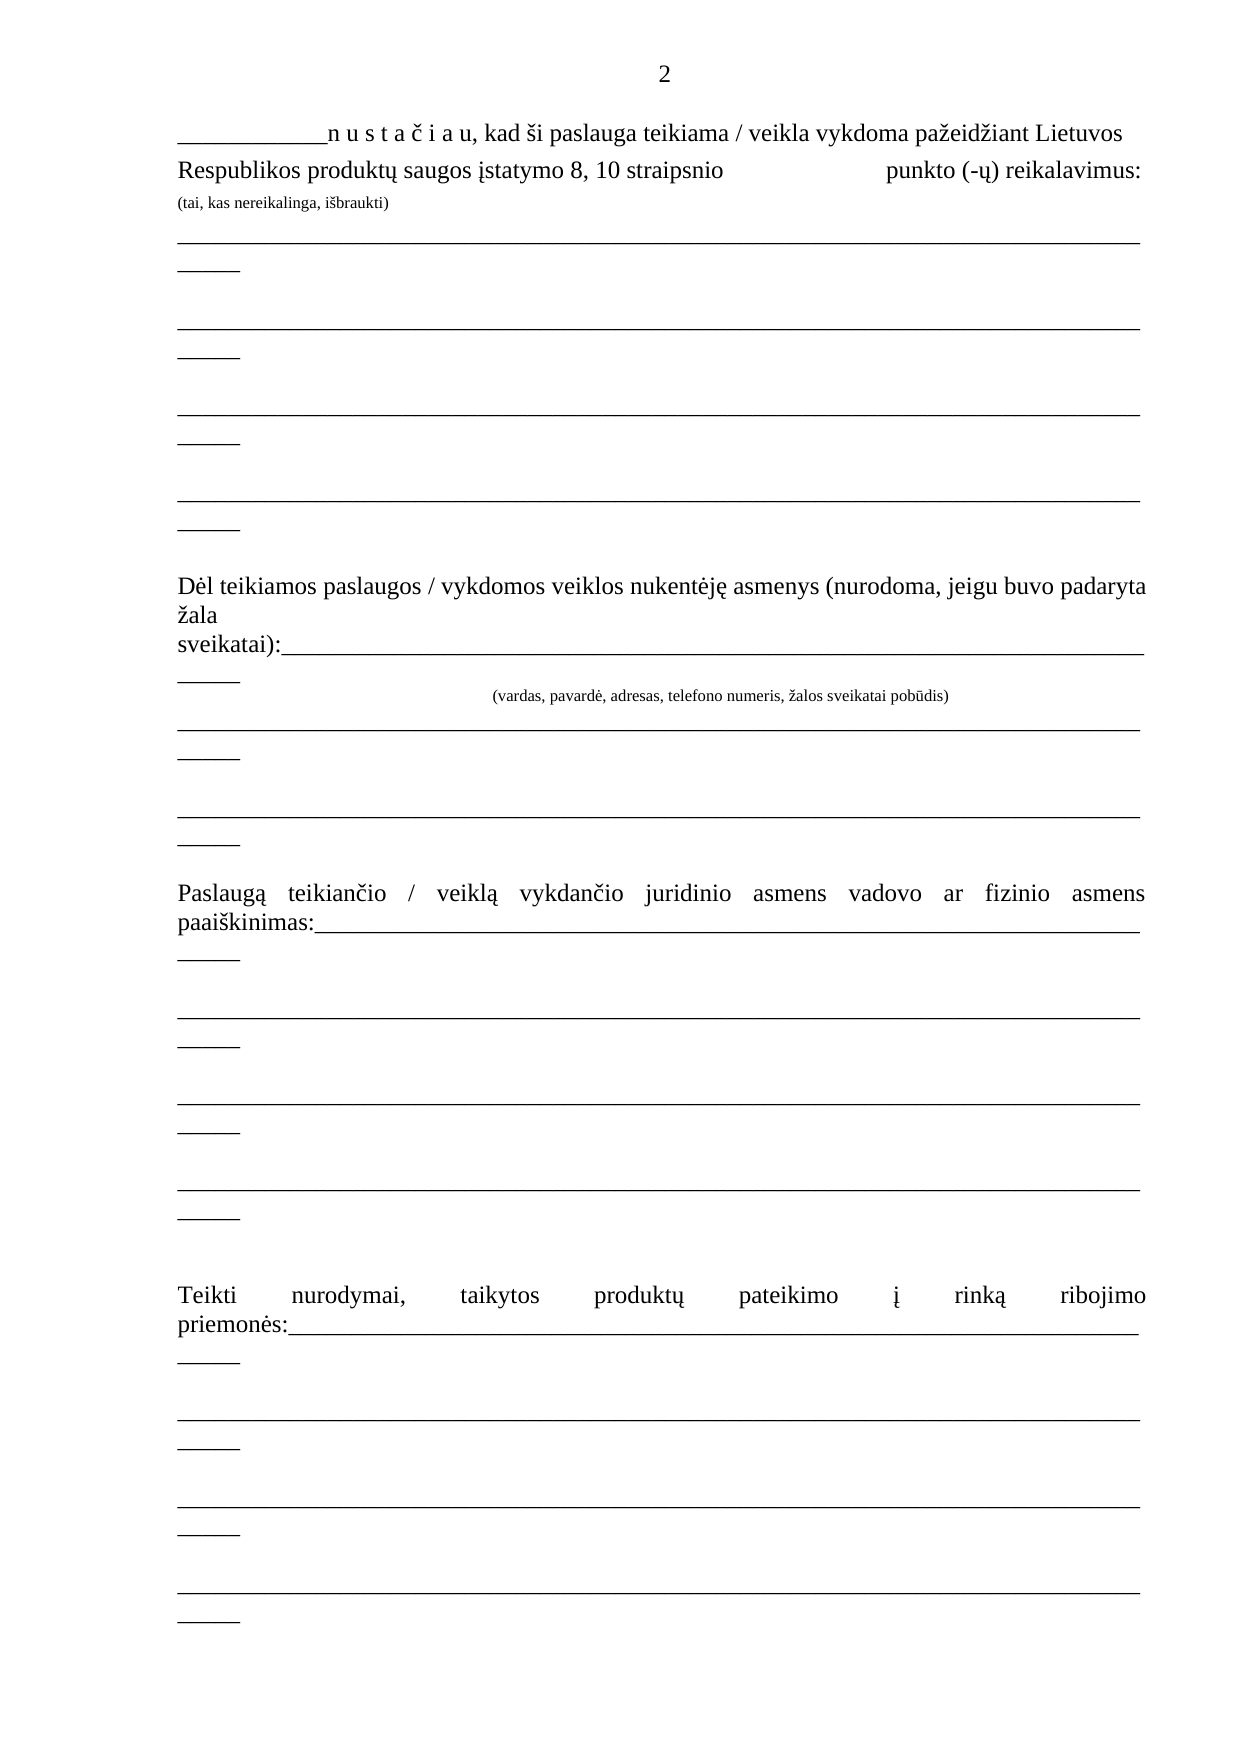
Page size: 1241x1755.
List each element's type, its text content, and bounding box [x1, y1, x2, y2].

text __________________________________________________________________________________ [177, 993, 1147, 1050]
text __________________________________________________________________________________ [177, 1482, 1147, 1539]
text (vardas, pavardė, adresas, telefono numeris, žalos sveikatai pobūdis) [177, 686, 1240, 705]
text __________________________________________________________________________________ [177, 1079, 1147, 1137]
text __________________________________________________________________________________ [177, 390, 1152, 448]
text __________________________________________________________________________________ [177, 705, 1147, 763]
text __________________________________________________________________________________ [177, 1165, 1147, 1223]
text Teikti nurodymai, taikytos produktų pateikimo į rinką ribojimo priemonės:_________________________________________________________________________ [177, 1280, 1147, 1367]
text __________________________________________________________________________________ [177, 1395, 1147, 1453]
text Dėl teikiamos paslaugos / vykdomos veiklos nukentėję asmenys (nurodoma, jeigu buvo padaryta žala sveikatai):__________________________________________________________________________ [177, 571, 1147, 686]
text __________________________________________________________________________________ [177, 1568, 1147, 1625]
text __________________________________________________________________________________ [177, 476, 1152, 534]
text Paslaugą teikiančio / veiklą vykdančio juridinio asmens vadovo ar fizinio asmens paaiškinimas:_______________________________________________________________________ [177, 878, 1147, 964]
text (tai, kas nereikalinga, išbraukti) [177, 193, 1152, 212]
text __________________________________________________________________________________ [177, 304, 1152, 361]
text __________________________________________________________________________________ [177, 218, 1152, 275]
text ____________n u s t a č i a u, kad ši paslauga teikiama / veikla vykdoma pažeidžiant Lietuvos Respublikos produktų saugos įstatymo 8, 10 straipsnio punkto (-ų) reikalavimus: [177, 118, 1152, 184]
text __________________________________________________________________________________ [177, 792, 1147, 849]
